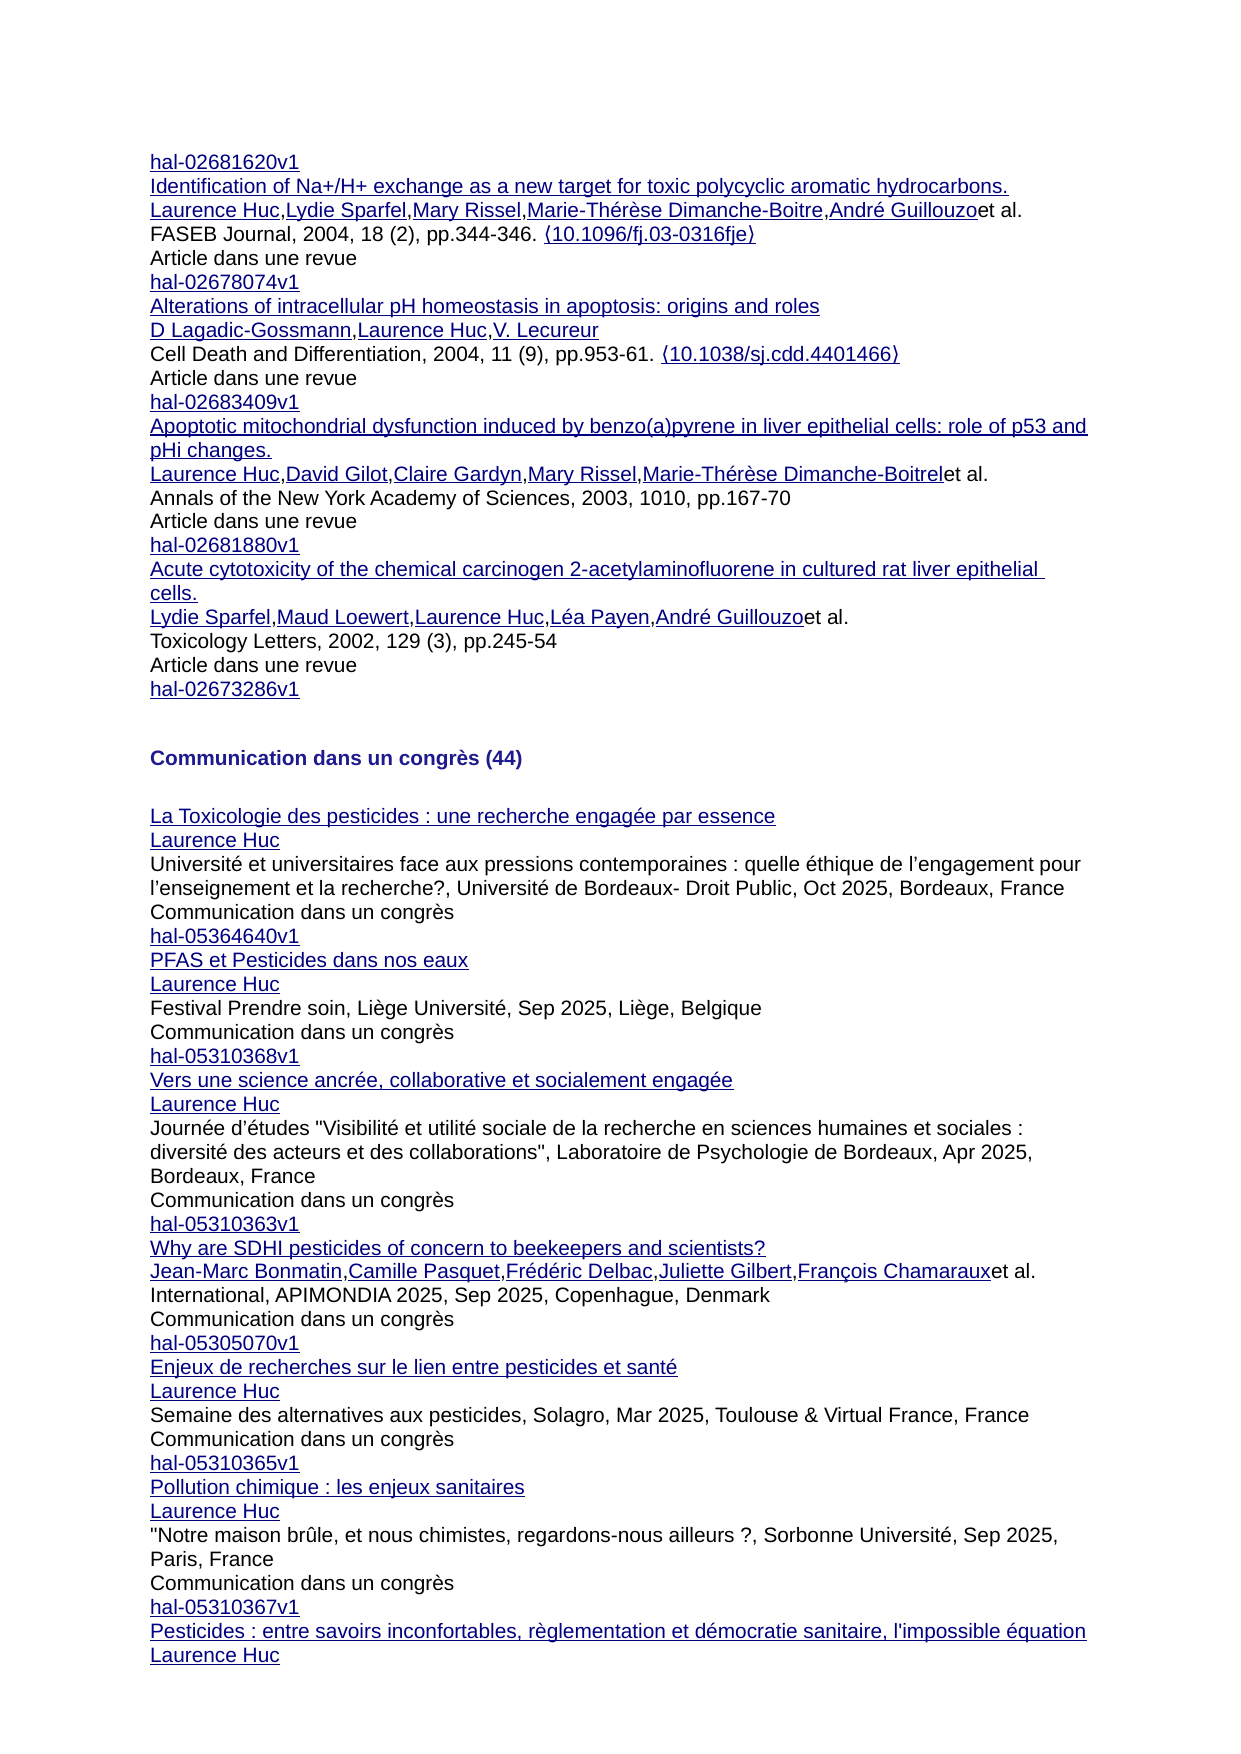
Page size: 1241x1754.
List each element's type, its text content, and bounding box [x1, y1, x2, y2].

table_cell PFAS et Pesticides dans nos eaux Laurence Huc Festival Prendre soin, Liège Université, Sep 2025, Liège, Belgique Communication dans un congrès hal-05310368v1 [150, 948, 1090, 1068]
table_cell Alterations of intracellular pH homeostasis in apoptosis: origins and roles D Lagadic-Gossmann,Laurence Huc,V. Lecureur Cell Death and Differentiation, 2004, 11 (9), pp.953-61. ⟨10.1038/sj.cdd.4401466⟩ Article dans une revue hal-02683409v1 [150, 294, 1090, 413]
table_header La Toxicologie des pesticides : une recherche engagée par essence Laurence Huc Université et universitaires face aux pressions contemporaines : quelle éthique de l’engagement pour l’enseignement et la recherche?, Université de Bordeaux- Droit Public, Oct 2025, Bordeaux, France Communication dans un congrès hal-05364640v1 [150, 804, 1090, 948]
table_cell Why are SDHI pesticides of concern to beekeepers and scientists? Jean-Marc Bonmatin,Camille Pasquet,Frédéric Delbac,Juliette Gilbert,François Chamarauxet al. International, APIMONDIA 2025, Sep 2025, Copenhague, Denmark Communication dans un congrès hal-05305070v1 [150, 1235, 1090, 1355]
table_cell Enjeux de recherches sur le lien entre pesticides et santé Laurence Huc Semaine des alternatives aux pesticides, Solagro, Mar 2025, Toulouse & Virtual France, France Communication dans un congrès hal-05310365v1 [150, 1355, 1090, 1475]
table_cell Apoptotic mitochondrial dysfunction induced by benzo(a)pyrene in liver epithelial cells: role of p53 and pHi changes. Laurence Huc,David Gilot,Claire Gardyn,Mary Rissel,Marie-Thérèse Dimanche-Boitrelet al. Annals of the New York Academy of Sciences, 2003, 1010, pp.167-70 Article dans une revue hal-02681880v1 [150, 414, 1090, 557]
subtitle Communication dans un congrès (44) [150, 746, 1090, 770]
table_cell Identification of Na+/H+ exchange as a new target for toxic polycyclic aromatic hydrocarbons. Laurence Huc,Lydie Sparfel,Mary Rissel,Marie-Thérèse Dimanche-Boitre,André Guillouzoet al. FASEB Journal, 2004, 18 (2), pp.344-346. ⟨10.1096/fj.03-0316fje⟩ Article dans une revue hal-02678074v1 [150, 174, 1090, 294]
table_cell Pesticides : entre savoirs inconfortables, règlementation et démocratie sanitaire, l'impossible équation Laurence Huc [150, 1619, 1090, 1667]
table_cell hal-02681620v1 [150, 150, 1090, 174]
table_cell Pollution chimique : les enjeux sanitaires Laurence Huc "Notre maison brûle, et nous chimistes, regardons-nous ailleurs ?, Sorbonne Université, Sep 2025, Paris, France Communication dans un congrès hal-05310367v1 [150, 1475, 1090, 1619]
table_cell Acute cytotoxicity of the chemical carcinogen 2-acetylaminofluorene in cultured rat liver epithelial cells. Lydie Sparfel,Maud Loewert,Laurence Huc,Léa Payen,André Guillouzoet al. Toxicology Letters, 2002, 129 (3), pp.245-54 Article dans une revue hal-02673286v1 [150, 557, 1090, 701]
table_cell Vers une science ancrée, collaborative et socialement engagée Laurence Huc Journée d’études "Visibilité et utilité sociale de la recherche en sciences humaines et sociales : diversité des acteurs et des collaborations", Laboratoire de Psychologie de Bordeaux, Apr 2025, Bordeaux, France Communication dans un congrès hal-05310363v1 [150, 1068, 1090, 1235]
